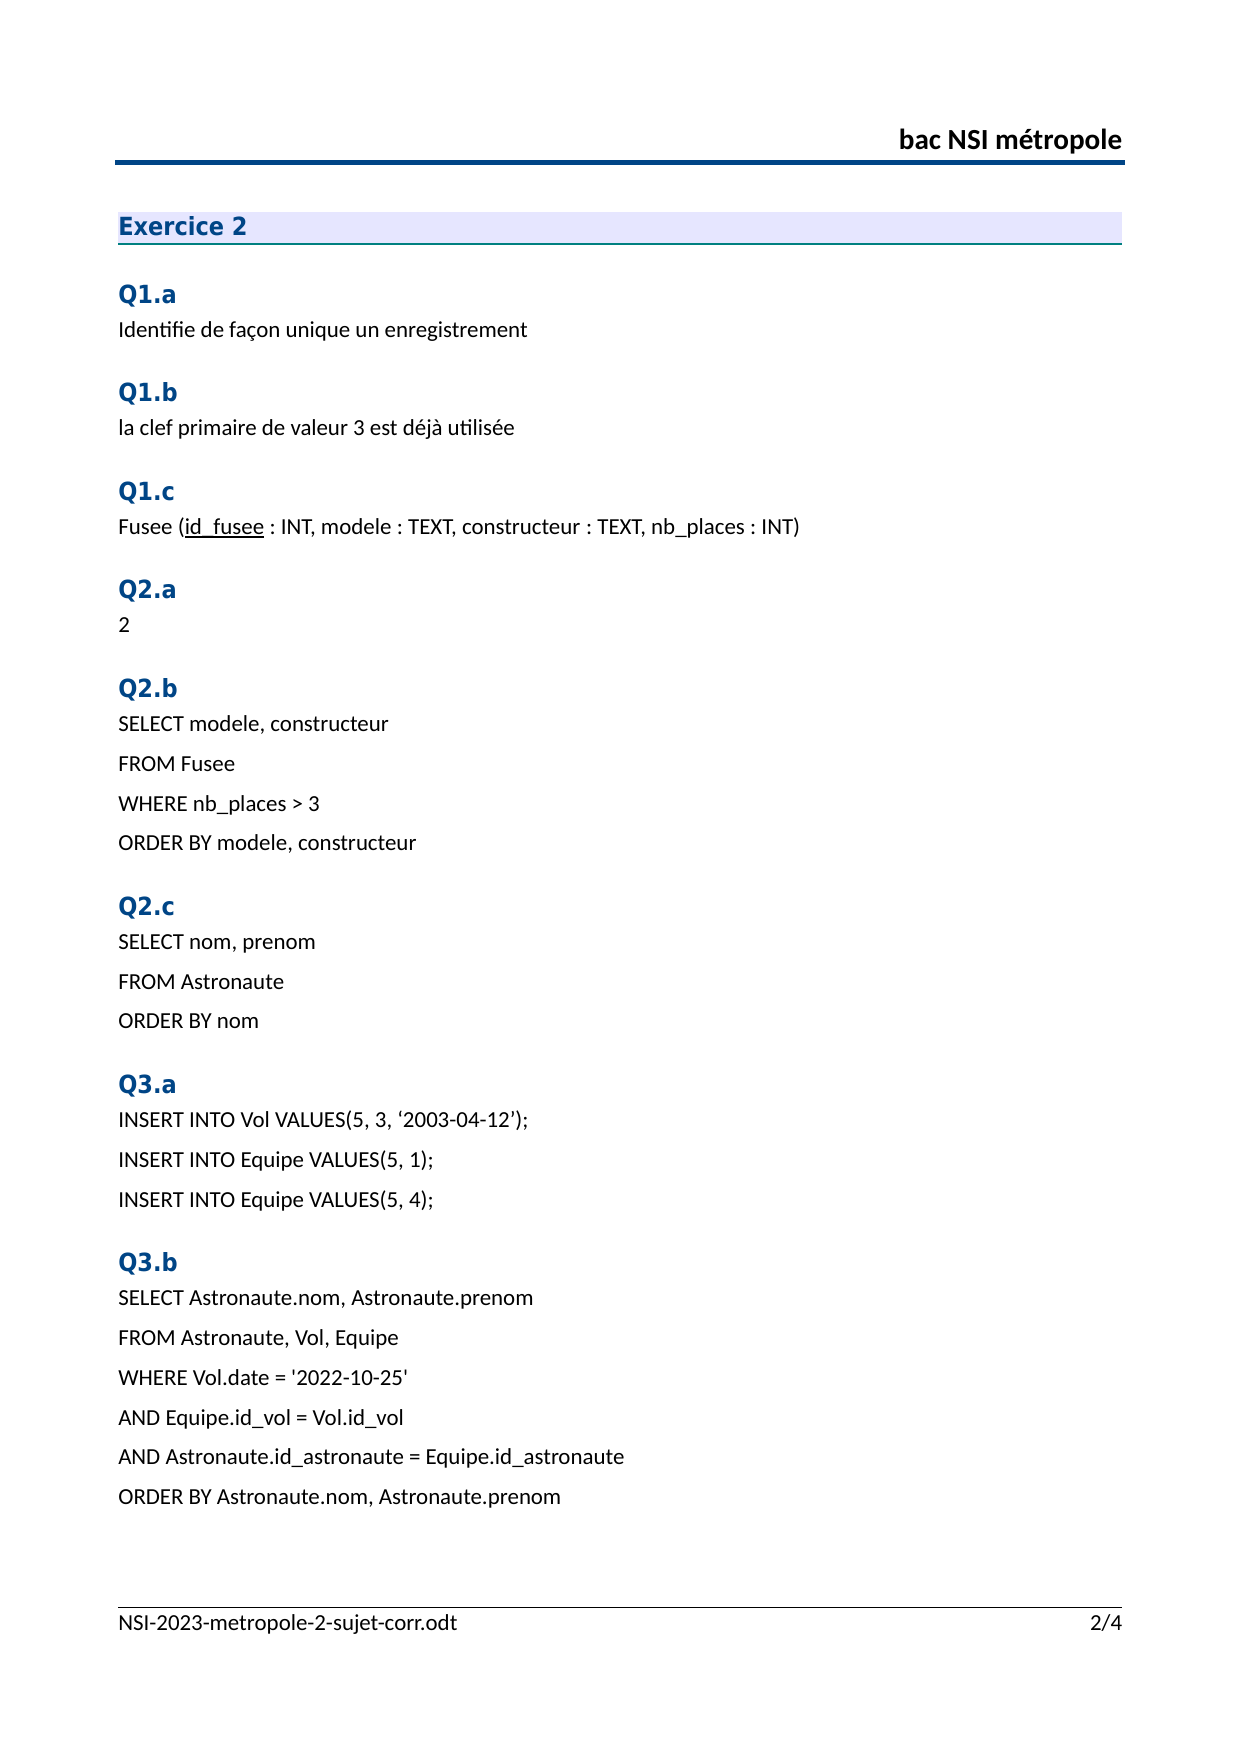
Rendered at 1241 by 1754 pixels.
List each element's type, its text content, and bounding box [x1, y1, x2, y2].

subtitle Q1.b [118, 378, 1122, 408]
text SELECT Astronaute.nom, Astronaute.prenom [118, 1283, 1122, 1311]
text ORDER BY Astronaute.nom, Astronaute.prenom [118, 1482, 1122, 1510]
text ORDER BY nom [118, 1007, 1122, 1035]
text ORDER BY modele, constructeur [118, 828, 1122, 857]
text AND Equipe.id_vol = Vol.id_vol [118, 1403, 1122, 1431]
text SELECT modele, constructeur [118, 709, 1122, 737]
subtitle Q2.c [118, 892, 1122, 921]
text INSERT INTO Equipe VALUES(5, 4); [118, 1185, 1122, 1213]
text WHERE Vol.date = '2022-10-25' [118, 1363, 1122, 1391]
subtitle Q2.b [118, 674, 1122, 703]
text SELECT nom, prenom [118, 927, 1122, 955]
subtitle Exercice 2 [118, 212, 1122, 243]
text FROM Fusee [118, 749, 1122, 777]
subtitle Q3.b [118, 1248, 1122, 1277]
subtitle Q2.a [118, 576, 1122, 605]
text INSERT INTO Equipe VALUES(5, 1); [118, 1145, 1122, 1173]
text 2 [118, 611, 1122, 639]
subtitle Q3.a [118, 1070, 1122, 1099]
text FROM Astronaute [118, 967, 1122, 995]
text la clef primaire de valeur 3 est déjà utilisée [118, 413, 1122, 442]
text Fusee (id_fusee : INT, modele : TEXT, constructeur : TEXT, nb_places : INT) [118, 512, 1122, 540]
text WHERE nb_places > 3 [118, 789, 1122, 817]
text Identifie de façon unique un enregistrement [118, 315, 1122, 343]
text FROM Astronaute, Vol, Equipe [118, 1323, 1122, 1351]
subtitle Q1.a [118, 280, 1122, 309]
text AND Astronaute.id_astronaute = Equipe.id_astronaute [118, 1442, 1122, 1471]
text INSERT INTO Vol VALUES(5, 3, ‘2003-04-12’); [118, 1105, 1122, 1133]
subtitle Q1.c [118, 477, 1122, 506]
